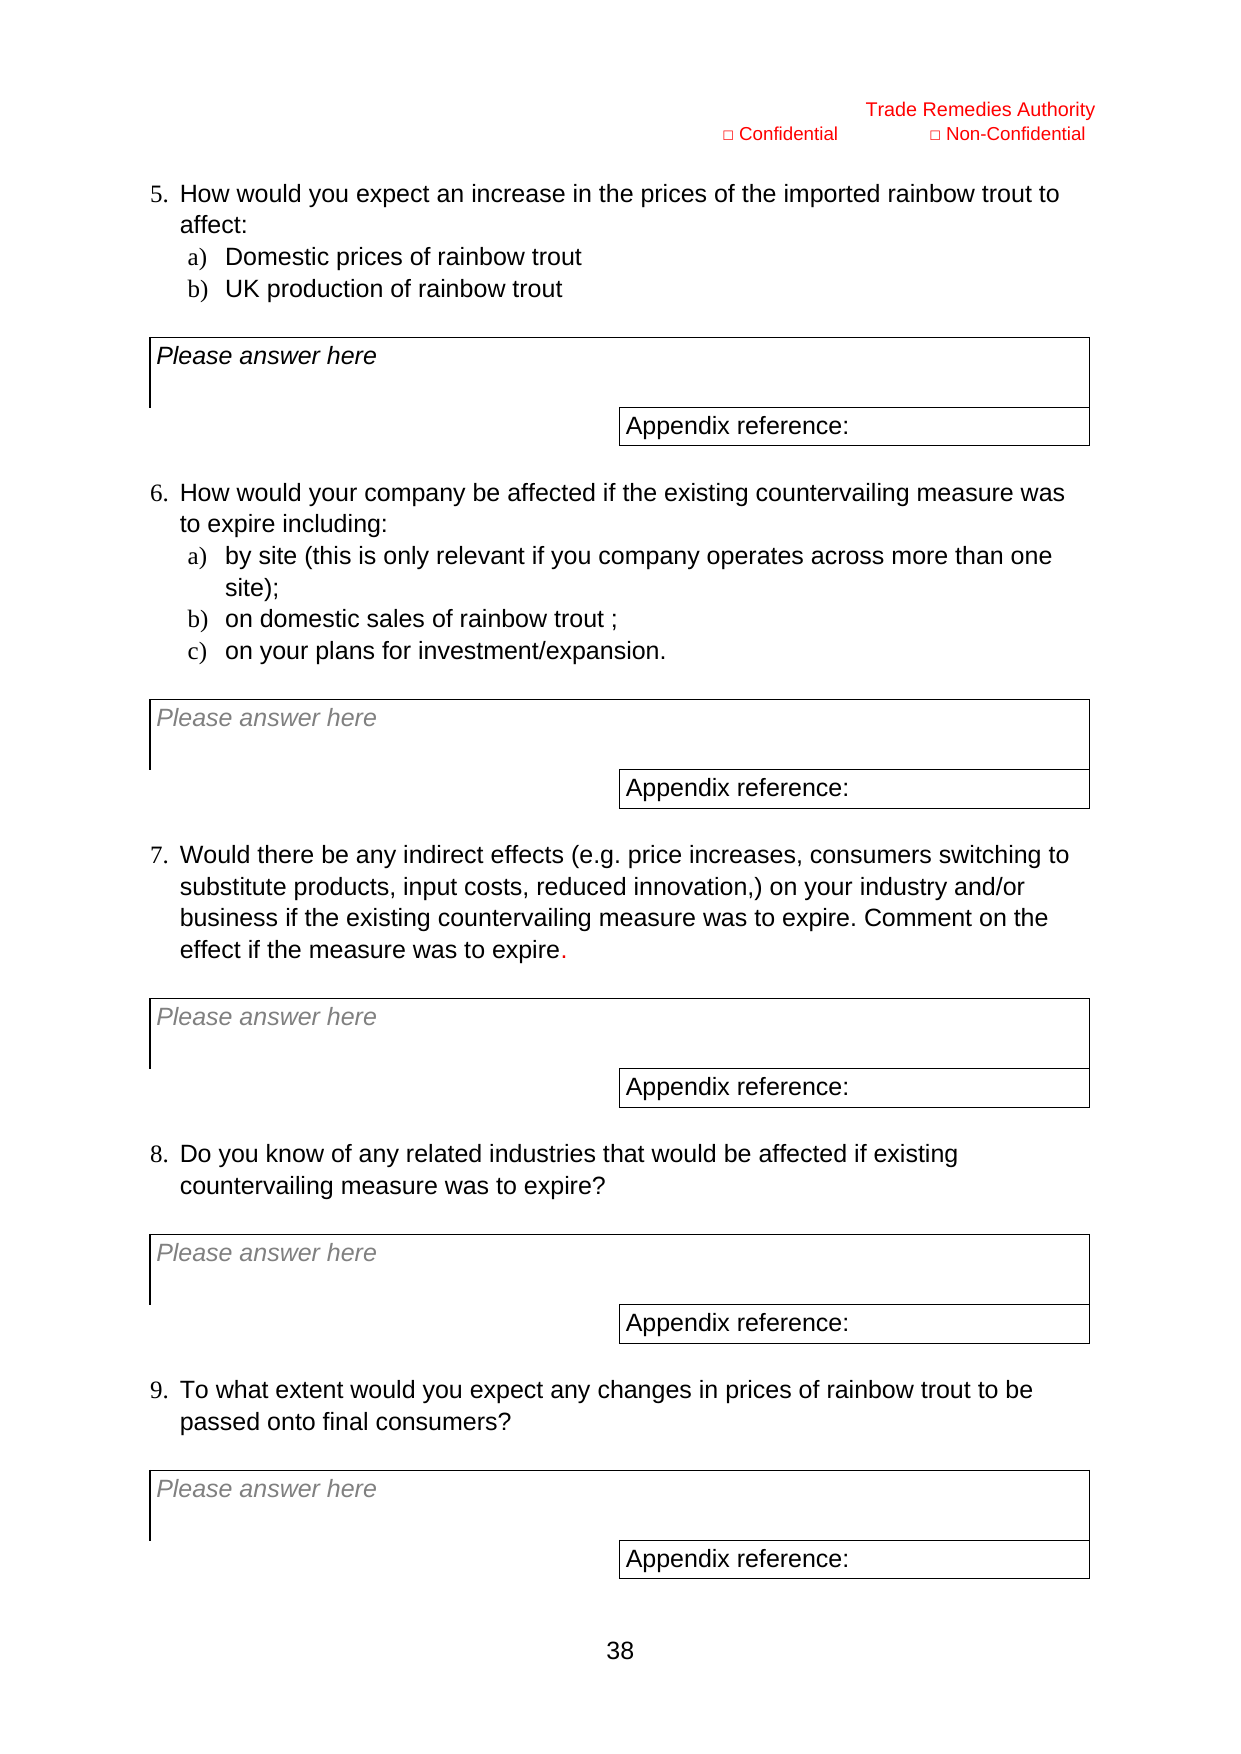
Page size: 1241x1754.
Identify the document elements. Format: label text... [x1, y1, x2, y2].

table_cell [150, 1541, 619, 1578]
list To what extent would you expect any changes in prices of rainbow trout to be passed onto final consumers? [150, 1375, 1090, 1435]
table_header Please answer here [151, 1235, 1089, 1304]
table_cell [150, 1069, 619, 1107]
table_cell Appendix reference: [620, 770, 1089, 808]
list on domestic sales of rainbow trout ; [187, 604, 1090, 633]
table_header Please answer here [151, 338, 1089, 407]
table_cell Appendix reference: [620, 1541, 1089, 1578]
list UK production of rainbow trout [187, 273, 1090, 302]
list Do you know of any related industries that would be affected if existing countervailing measure was to expire? [150, 1139, 1090, 1199]
list Would there be any indirect effects (e.g. price increases, consumers switching to substitute products, input costs, reduced innovation,) on your industry and/or business if the existing countervailing measure was to expire. Comment on the effect if the measure was to expire. [150, 840, 1090, 964]
table_cell Appendix reference: [620, 408, 1089, 445]
table_header Please answer here [151, 1471, 1089, 1540]
table_cell [150, 1305, 619, 1342]
table_cell [150, 770, 619, 808]
list How would you expect an increase in the prices of the imported rainbow trout to affect: [150, 179, 1090, 239]
list by site (this is only relevant if you company operates across more than one site); [187, 541, 1090, 601]
table_cell Appendix reference: [620, 1305, 1089, 1342]
list How would your company be affected if the existing countervailing measure was to expire including: [150, 478, 1090, 538]
table_header Please answer here [151, 999, 1089, 1068]
list on your plans for investment/expansion. [187, 636, 1090, 665]
table_cell Appendix reference: [620, 1069, 1089, 1107]
table_header Please answer here [151, 700, 1089, 769]
list Domestic prices of rainbow trout [187, 242, 1090, 271]
table_cell [150, 408, 619, 445]
